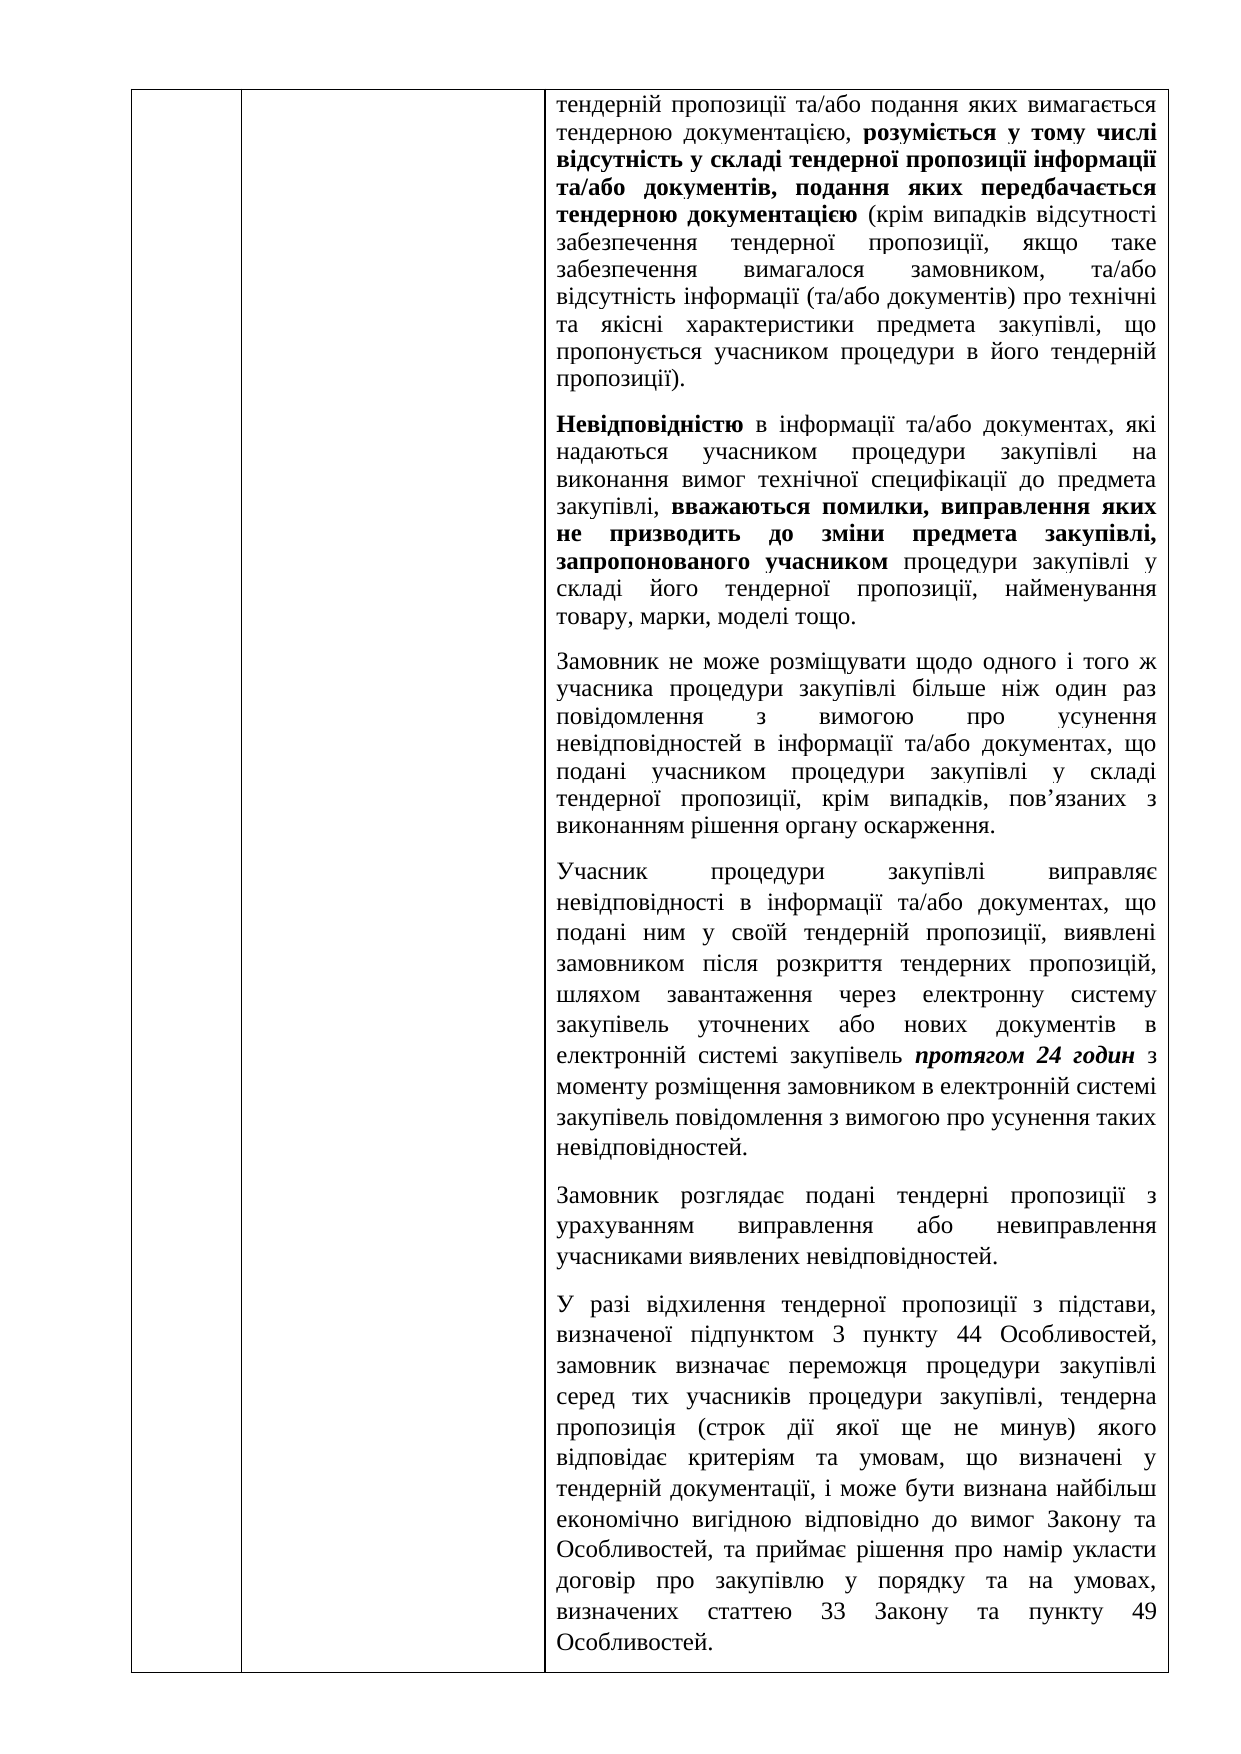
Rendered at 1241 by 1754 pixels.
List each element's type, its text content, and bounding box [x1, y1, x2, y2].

table_cell [242, 90, 544, 1672]
table_cell [132, 90, 241, 1672]
table_cell тендерній пропозиції та/або подання яких вимагається тендерною документацією, розуміється у тому числі відсутність у складі тендерної пропозиції інформації та/або документів, подання яких передбачається тендерною документацією (крім випадків відсутності забезпечення тендерної пропозиції, якщо таке забезпечення вимагалося замовником, та/або відсутність інформації (та/або документів) про технічні та якісні характеристики предмета закупівлі, що пропонується учасником процедури в його тендерній пропозиції). Невідповідністю в інформації та/або документах, які надаються учасником процедури закупівлі на виконання вимог технічної специфікації до предмета закупівлі, вважаються помилки, виправлення яких не призводить до зміни предмета закупівлі, запропонованого учасником процедури закупівлі у складі його тендерної пропозиції, найменування товару, марки, моделі тощо. Замовник не може розміщувати щодо одного і того ж учасника процедури закупівлі більше ніж один раз повідомлення з вимогою про усунення невідповідностей в інформації та/або документах, що подані учасником процедури закупівлі у складі тендерної пропозиції, крім випадків, пов’язаних з виконанням рішення органу оскарження. Учасник процедури закупівлі виправляє невідповідності в інформації та/або документах, що подані ним у своїй тендерній пропозиції, виявлені замовником після розкриття тендерних пропозицій, шляхом завантаження через електронну систему закупівель уточнених або нових документів в електронній системі закупівель протягом 24 годин з моменту розміщення замовником в електронній системі закупівель повідомлення з вимогою про усунення таких невідповідностей. Замовник розглядає подані тендерні пропозиції з урахуванням виправлення або невиправлення учасниками виявлених невідповідностей. У разі відхилення тендерної пропозиції з підстави, визначеної підпунктом 3 пункту 44 Особливостей, замовник визначає переможця процедури закупівлі серед тих учасників процедури закупівлі, тендерна пропозиція (строк дії якої ще не минув) якого відповідає критеріям та умовам, що визначені у тендерній документації, і може бути визнана найбільш економічно вигідною відповідно до вимог Закону та Особливостей, та приймає рішення про намір укласти договір про закупівлю у порядку та на умовах, визначених статтею 33 Закону та пункту 49 Особливостей. [546, 90, 1168, 1672]
